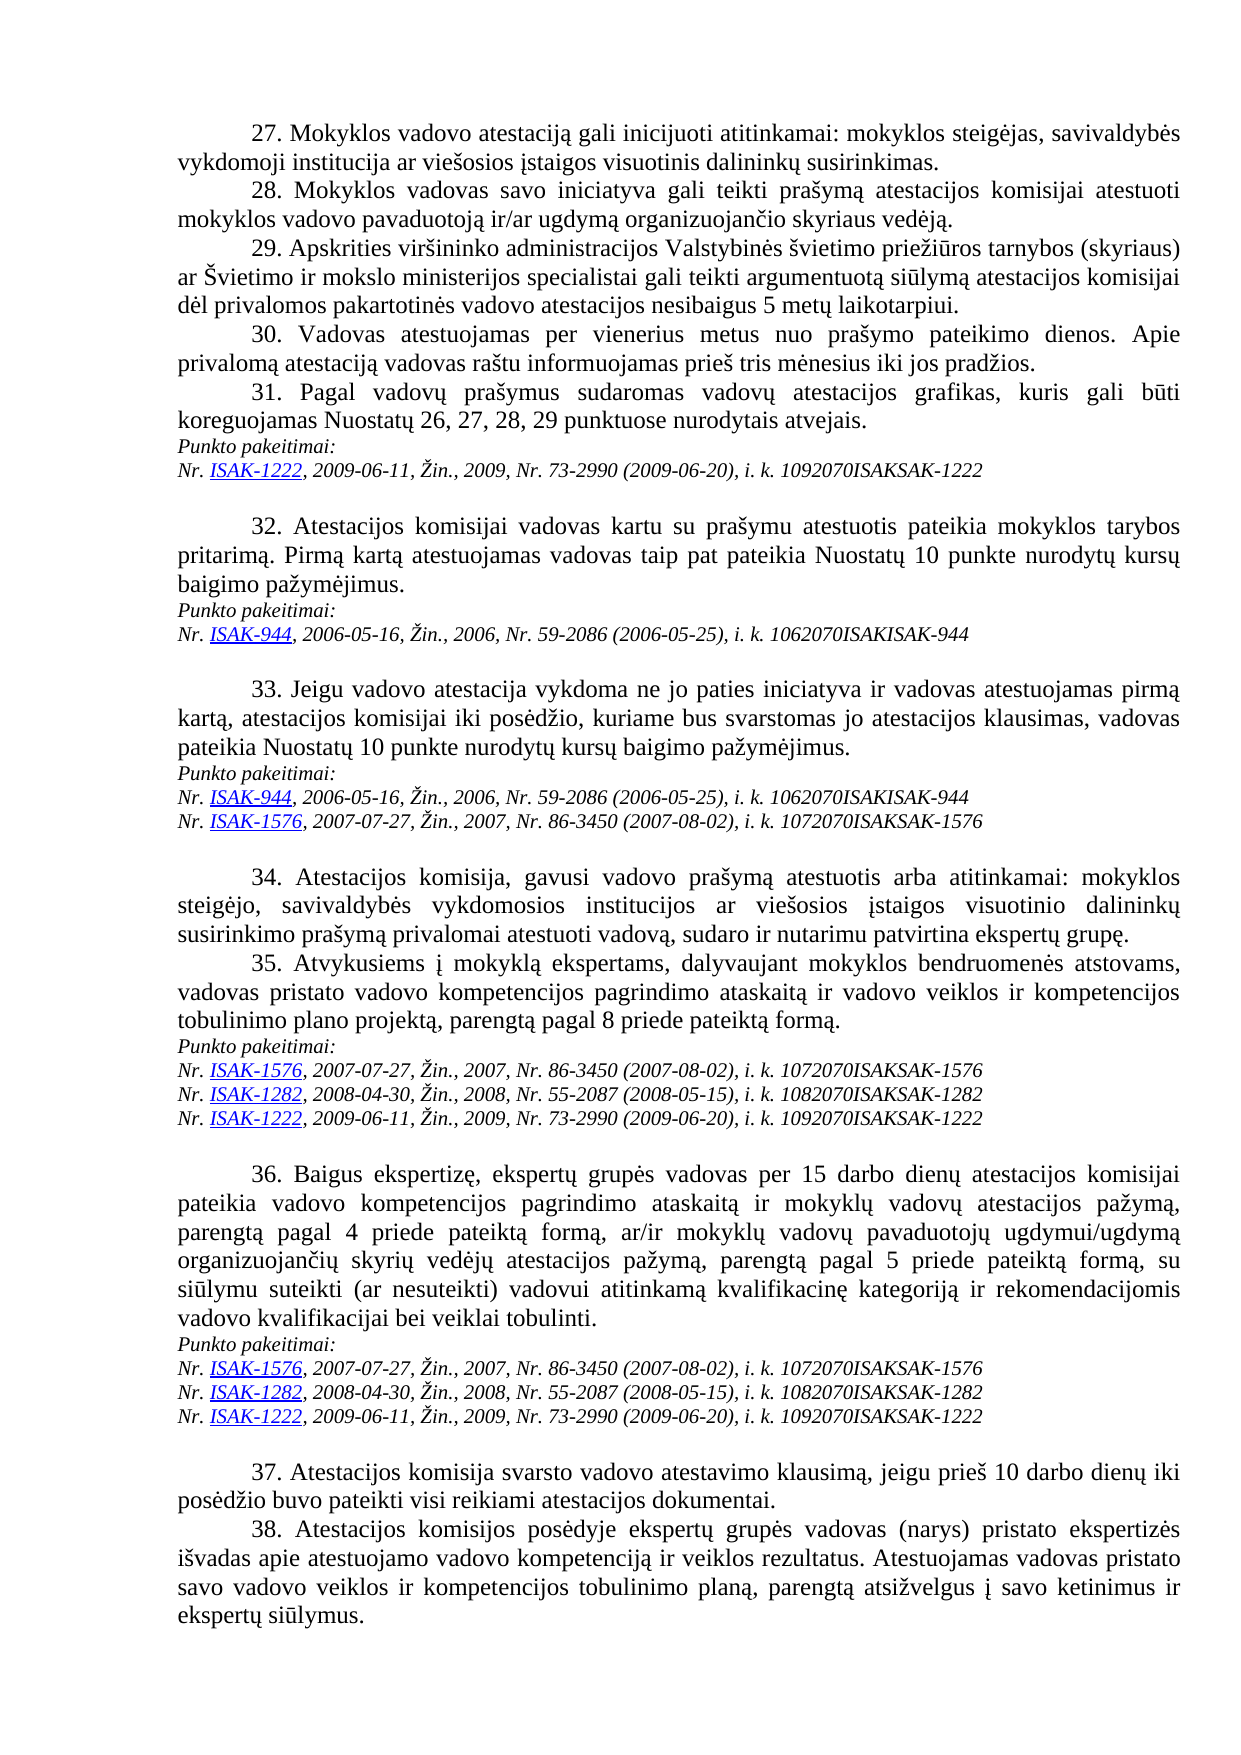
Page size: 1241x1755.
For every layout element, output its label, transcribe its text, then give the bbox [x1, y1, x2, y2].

text Punkto pakeitimai: [177, 434, 1181, 458]
text 32. Atestacijos komisijai vadovas kartu su prašymu atestuotis pateikia mokyklos tarybos pritarimą. Pirmą kartą atestuojamas vadovas taip pat pateikia Nuostatų 10 punkte nurodytų kursų baigimo pažymėjimus. [177, 511, 1181, 597]
text Nr. ISAK-1576, 2007-07-27, Žin., 2007, Nr. 86-3450 (2007-08-02), i. k. 1072070ISAKSAK-1576 [177, 1058, 1181, 1082]
text Nr. ISAK-1222, 2009-06-11, Žin., 2009, Nr. 73-2990 (2009-06-20), i. k. 1092070ISAKSAK-1222 [177, 1106, 1181, 1130]
text 38. Atestacijos komisijos posėdyje ekspertų grupės vadovas (narys) pristato ekspertizės išvadas apie atestuojamo vadovo kompetenciją ir veiklos rezultatus. Atestuojamas vadovas pristato savo vadovo veiklos ir kompetencijos tobulinimo planą, parengtą atsižvelgus į savo ketinimus ir ekspertų siūlymus. [177, 1514, 1181, 1629]
text Punkto pakeitimai: [177, 761, 1181, 785]
text Nr. ISAK-944, 2006-05-16, Žin., 2006, Nr. 59-2086 (2006-05-25), i. k. 1062070ISAKISAK-944 [177, 785, 1181, 809]
text 35. Atvykusiems į mokyklą ekspertams, dalyvaujant mokyklos bendruomenės atstovams, vadovas pristato vadovo kompetencijos pagrindimo ataskaitą ir vadovo veiklos ir kompetencijos tobulinimo plano projektą, parengtą pagal 8 priede pateiktą formą. [177, 948, 1181, 1034]
text Nr. ISAK-1282, 2008-04-30, Žin., 2008, Nr. 55-2087 (2008-05-15), i. k. 1082070ISAKSAK-1282 [177, 1082, 1181, 1106]
text 36. Baigus ekspertizę, ekspertų grupės vadovas per 15 darbo dienų atestacijos komisijai pateikia vadovo kompetencijos pagrindimo ataskaitą ir mokyklų vadovų atestacijos pažymą, parengtą pagal 4 priede pateiktą formą, ar/ir mokyklų vadovų pavaduotojų ugdymui/ugdymą organizuojančių skyrių vedėjų atestacijos pažymą, parengtą pagal 5 priede pateiktą formą, su siūlymu suteikti (ar nesuteikti) vadovui atitinkamą kvalifikacinę kategoriją ir rekomendacijomis vadovo kvalifikacijai bei veiklai tobulinti. [177, 1159, 1181, 1332]
text 33. Jeigu vadovo atestacija vykdoma ne jo paties iniciatyva ir vadovas atestuojamas pirmą kartą, atestacijos komisijai iki posėdžio, kuriame bus svarstomas jo atestacijos klausimas, vadovas pateikia Nuostatų 10 punkte nurodytų kursų baigimo pažymėjimus. [177, 674, 1181, 761]
text 31. Pagal vadovų prašymus sudaromas vadovų atestacijos grafikas, kuris gali būti koreguojamas Nuostatų 26, 27, 28, 29 punktuose nurodytais atvejais. [177, 377, 1181, 434]
text Punkto pakeitimai: [177, 1332, 1181, 1356]
text 30. Vadovas atestuojamas per vienerius metus nuo prašymo pateikimo dienos. Apie privalomą atestaciją vadovas raštu informuojamas prieš tris mėnesius iki jos pradžios. [177, 319, 1181, 377]
text 34. Atestacijos komisija, gavusi vadovo prašymą atestuotis arba atitinkamai: mokyklos steigėjo, savivaldybės vykdomosios institucijos ar viešosios įstaigos visuotinio dalininkų susirinkimo prašymą privalomai atestuoti vadovą, sudaro ir nutarimu patvirtina ekspertų grupę. [177, 862, 1181, 948]
text Punkto pakeitimai: [177, 597, 1181, 622]
text Nr. ISAK-944, 2006-05-16, Žin., 2006, Nr. 59-2086 (2006-05-25), i. k. 1062070ISAKISAK-944 [177, 622, 1181, 646]
text Nr. ISAK-1576, 2007-07-27, Žin., 2007, Nr. 86-3450 (2007-08-02), i. k. 1072070ISAKSAK-1576 [177, 809, 1181, 833]
text Nr. ISAK-1222, 2009-06-11, Žin., 2009, Nr. 73-2990 (2009-06-20), i. k. 1092070ISAKSAK-1222 [177, 458, 1181, 482]
text Nr. ISAK-1576, 2007-07-27, Žin., 2007, Nr. 86-3450 (2007-08-02), i. k. 1072070ISAKSAK-1576 [177, 1356, 1181, 1380]
text Punkto pakeitimai: [177, 1034, 1181, 1058]
text 27. Mokyklos vadovo atestaciją gali inicijuoti atitinkamai: mokyklos steigėjas, savivaldybės vykdomoji institucija ar viešosios įstaigos visuotinis dalininkų susirinkimas. [177, 118, 1181, 176]
text 29. Apskrities viršininko administracijos Valstybinės švietimo priežiūros tarnybos (skyriaus) ar Švietimo ir mokslo ministerijos specialistai gali teikti argumentuotą siūlymą atestacijos komisijai dėl privalomos pakartotinės vadovo atestacijos nesibaigus 5 metų laikotarpiui. [177, 233, 1181, 319]
text Nr. ISAK-1222, 2009-06-11, Žin., 2009, Nr. 73-2990 (2009-06-20), i. k. 1092070ISAKSAK-1222 [177, 1404, 1181, 1428]
text Nr. ISAK-1282, 2008-04-30, Žin., 2008, Nr. 55-2087 (2008-05-15), i. k. 1082070ISAKSAK-1282 [177, 1380, 1181, 1404]
text 28. Mokyklos vadovas savo iniciatyva gali teikti prašymą atestacijos komisijai atestuoti mokyklos vadovo pavaduotoją ir/ar ugdymą organizuojančio skyriaus vedėją. [177, 176, 1181, 233]
text 37. Atestacijos komisija svarsto vadovo atestavimo klausimą, jeigu prieš 10 darbo dienų iki posėdžio buvo pateikti visi reikiami atestacijos dokumentai. [177, 1457, 1181, 1514]
